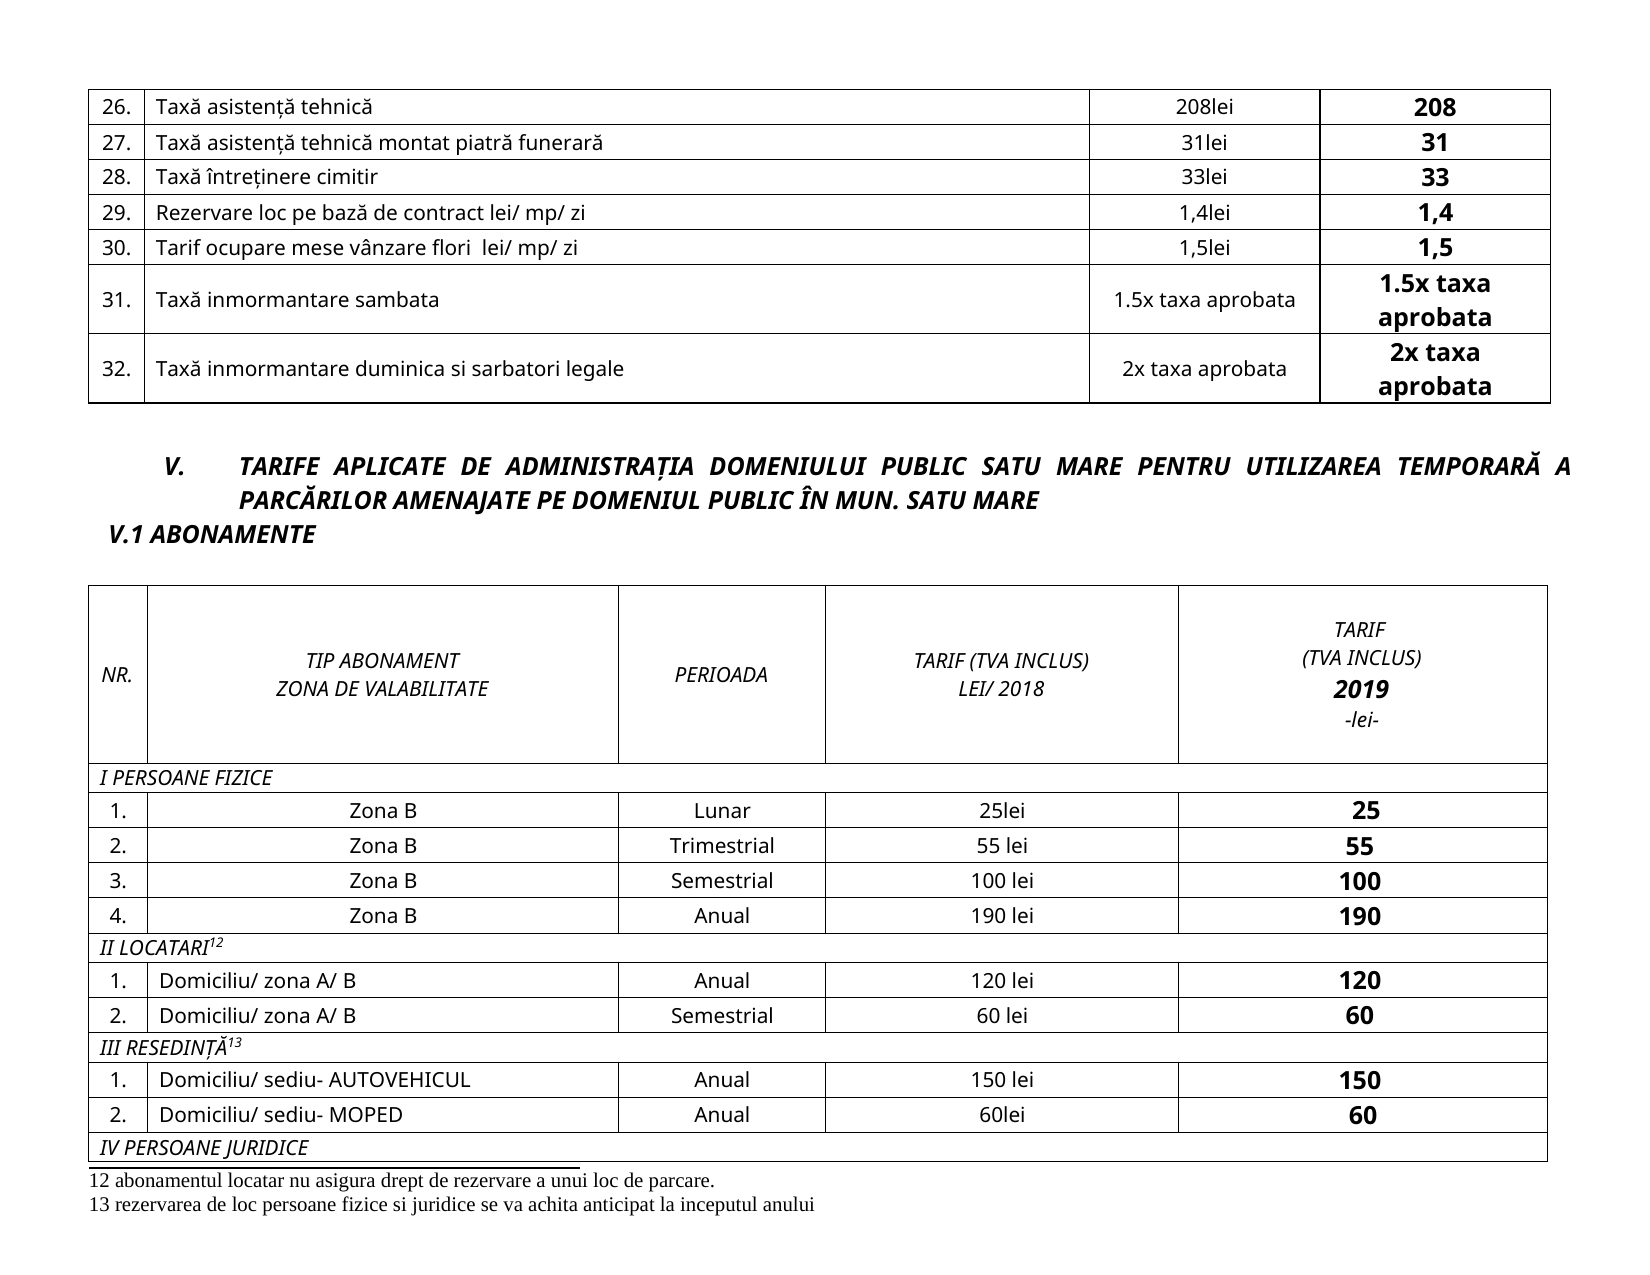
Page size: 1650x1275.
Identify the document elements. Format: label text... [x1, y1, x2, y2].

table_cell Anual [619, 1098, 825, 1132]
table_cell 55 lei [826, 828, 1178, 862]
table_cell 120 [1179, 963, 1547, 997]
table_cell 190 lei [826, 898, 1178, 932]
table_cell 2x taxa aprobata [1321, 334, 1550, 402]
table_header TARIF (TVA INCLUS) 2019 -lei- [1179, 586, 1547, 762]
table_cell 2. [89, 1098, 147, 1132]
table_cell 4. [89, 898, 147, 932]
table_cell Zona B [148, 793, 618, 827]
table_header NR. [89, 586, 147, 762]
table_cell 31 [1321, 125, 1550, 159]
table_cell Semestrial [619, 863, 825, 897]
table_cell 2. [89, 998, 147, 1032]
table_cell 1.5x taxa aprobata [1090, 265, 1319, 333]
text V.1 ABONAMENTE [89, 517, 1576, 551]
table_cell Anual [619, 898, 825, 932]
table_cell 1,5lei [1090, 230, 1319, 264]
table_cell 1,4lei [1090, 195, 1319, 229]
list TARIFE APLICATE DE ADMINISTRAȚIA DOMENIULUI PUBLIC SATU MARE PENTRU UTILIZAREA TEMPORARĂ A PARCĂRILOR AMENAJATE PE DOMENIUL PUBLIC ÎN MUN. SATU MARE [164, 449, 1576, 517]
table_header TIP ABONAMENT ZONA DE VALABILITATE [148, 586, 618, 762]
table_cell Anual [619, 963, 825, 997]
table_cell 31lei [1090, 125, 1319, 159]
table_header TARIF (TVA INCLUS) LEI/ 2018 [826, 586, 1178, 762]
table_cell 1.5x taxa aprobata [1321, 265, 1550, 333]
table_cell 26. [89, 90, 144, 124]
table_cell 33lei [1090, 160, 1319, 194]
table_cell Zona B [148, 828, 618, 862]
table_cell 27. [89, 125, 144, 159]
table_cell Tarif ocupare mese vânzare flori lei/ mp/ zi [145, 230, 1089, 264]
table_cell 28. [89, 160, 144, 194]
table_cell 29. [89, 195, 144, 229]
table_cell 60 [1179, 1098, 1547, 1132]
table_cell 3. [89, 863, 147, 897]
table_cell Taxă inmormantare sambata [145, 265, 1089, 333]
table_cell 100 lei [826, 863, 1178, 897]
table_cell 150 [1179, 1063, 1547, 1097]
table_cell Taxă inmormantare duminica si sarbatori legale [145, 334, 1089, 402]
table_cell 1,5 [1321, 230, 1550, 264]
table_cell 60 [1179, 998, 1547, 1032]
table_cell 150 lei [826, 1063, 1178, 1097]
table_cell 208lei [1090, 90, 1319, 124]
table_cell Semestrial [619, 998, 825, 1032]
table_cell IV PERSOANE JURIDICE [89, 1133, 1547, 1161]
table_cell 190 [1179, 898, 1547, 932]
table_cell 2. [89, 828, 147, 862]
table_cell 208 [1321, 90, 1550, 124]
table_cell 1,4 [1321, 195, 1550, 229]
table_cell 25lei [826, 793, 1178, 827]
table_cell II LOCATARI [89, 934, 1547, 962]
table_cell Anual [619, 1063, 825, 1097]
table_cell 60 lei [826, 998, 1178, 1032]
table_cell 1. [89, 963, 147, 997]
table_cell Taxă asistență tehnică montat piatră funerară [145, 125, 1089, 159]
table_cell Domiciliu/ zona A/ B [148, 998, 618, 1032]
table_cell 1. [89, 1063, 147, 1097]
table_cell Zona B [148, 863, 618, 897]
table_cell Trimestrial [619, 828, 825, 862]
table_cell Domiciliu/ sediu- AUTOVEHICUL [148, 1063, 618, 1097]
table_cell 55 [1179, 828, 1547, 862]
table_cell 60lei [826, 1098, 1178, 1132]
table_cell I PERSOANE FIZICE [89, 764, 1547, 792]
table_cell Domiciliu/ sediu- MOPED [148, 1098, 618, 1132]
table_cell 25 [1179, 793, 1547, 827]
table_cell 33 [1321, 160, 1550, 194]
table_cell III RESEDINȚĂ [89, 1033, 1547, 1062]
table_cell Zona B [148, 898, 618, 932]
table_cell 2x taxa aprobata [1090, 334, 1319, 402]
table_cell 100 [1179, 863, 1547, 897]
table_cell 1. [89, 793, 147, 827]
table_cell 120 lei [826, 963, 1178, 997]
table_cell Taxă întreținere cimitir [145, 160, 1089, 194]
table_cell 30. [89, 230, 144, 264]
table_cell 31. [89, 265, 144, 333]
table_cell Lunar [619, 793, 825, 827]
table_cell Domiciliu/ zona A/ B [148, 963, 618, 997]
table_header PERIOADA [619, 586, 825, 762]
table_cell Taxă asistență tehnică [145, 90, 1089, 124]
table_cell Rezervare loc pe bază de contract lei/ mp/ zi [145, 195, 1089, 229]
table_cell 32. [89, 334, 144, 402]
